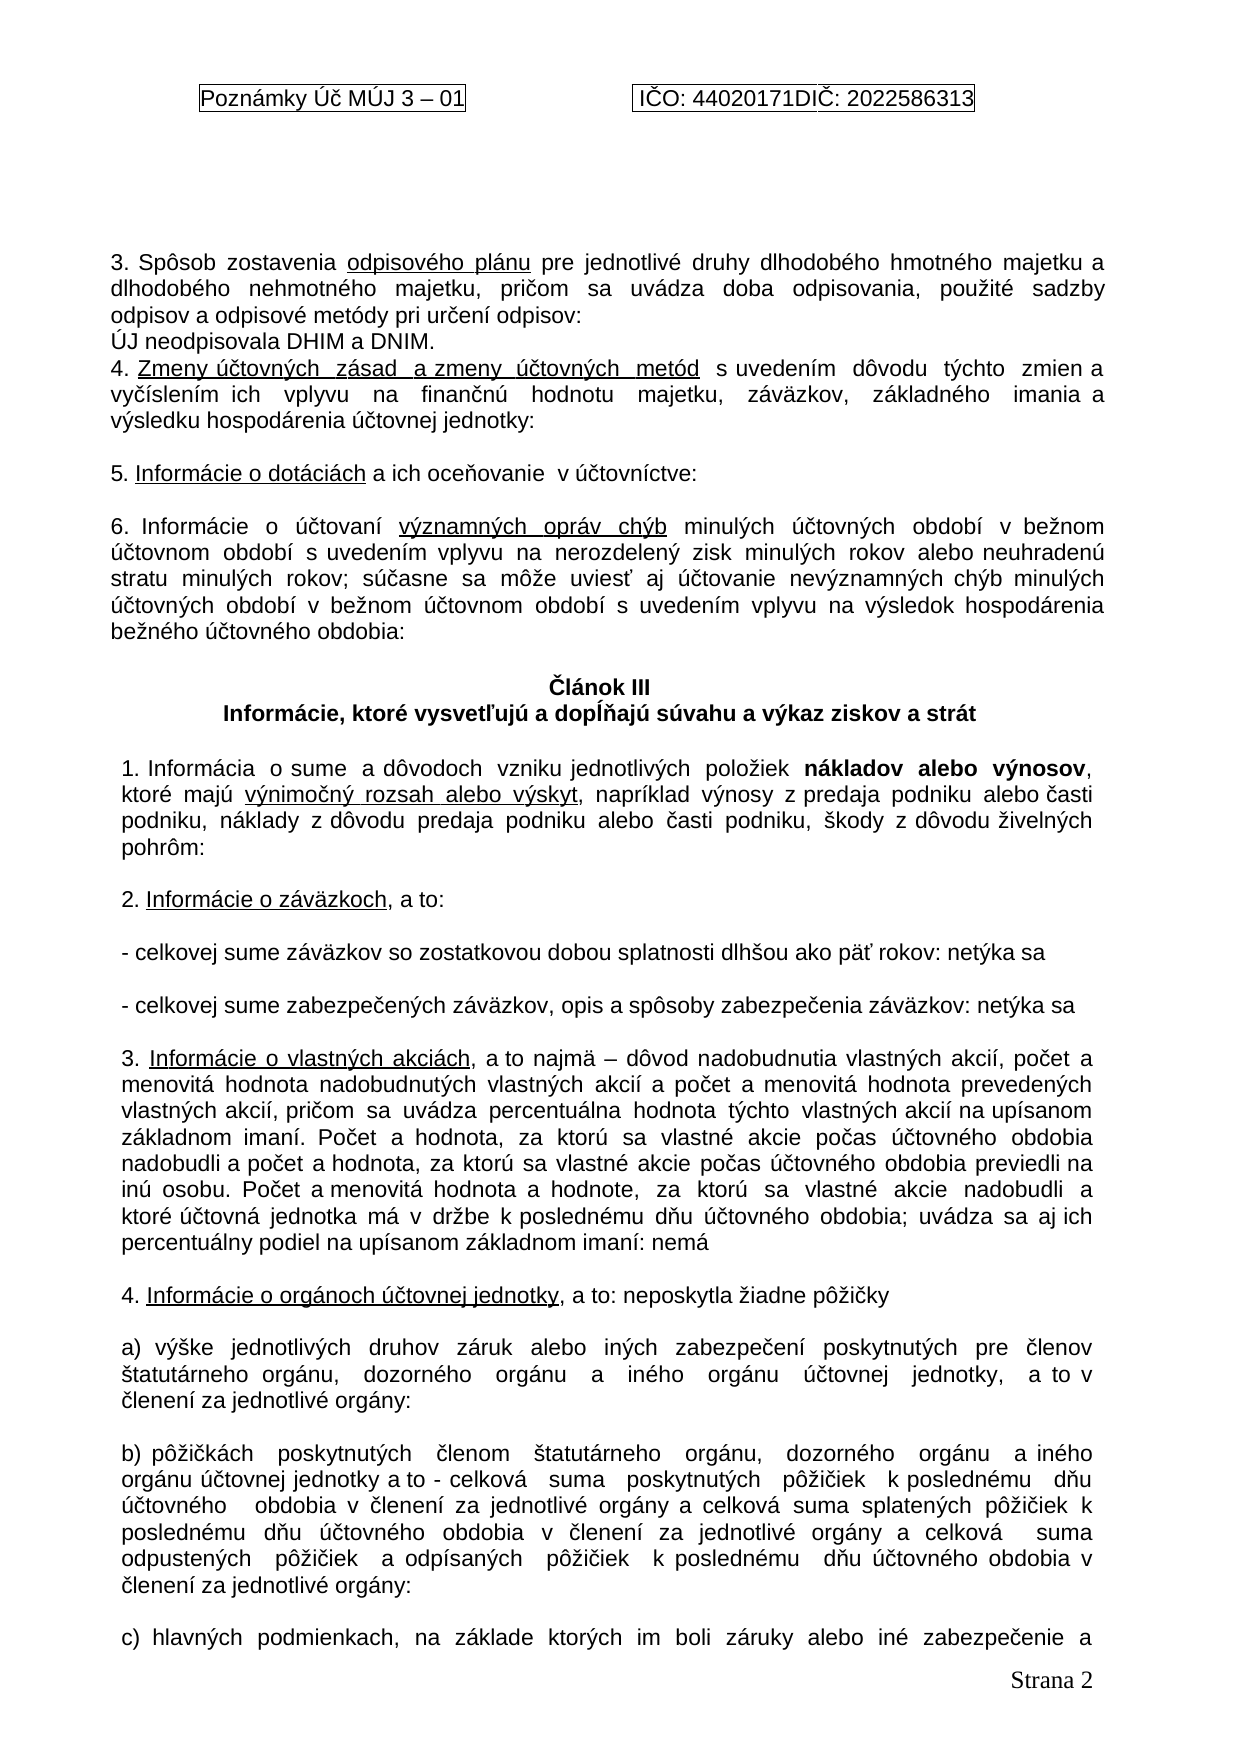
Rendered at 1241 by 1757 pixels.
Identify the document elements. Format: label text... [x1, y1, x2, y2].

text 5. Informácie o dotáciách a ich oceňovanie v účtovníctve: [110, 460, 1105, 486]
text b) pôžičkách poskytnutých členom štatutárneho orgánu, dozorného orgánu a iného orgánu účtovnej jednotky a to - celková suma poskytnutých pôžičiek k poslednému dňu účtovného obdobia v členení za jednotlivé orgány a celková suma splatených pôžičiek k poslednému dňu účtovného obdobia v členení za jednotlivé orgány a celková suma odpustených pôžičiek a odpísaných pôžičiek k poslednému dňu účtovného obdobia v členení za jednotlivé orgány: [121, 1440, 1093, 1598]
text - celkovej sume záväzkov so zostatkovou dobou splatnosti dlhšou ako päť rokov: netýka sa [121, 939, 1093, 965]
text 3. Spôsob zostavenia odpisového plánu pre jednotlivé druhy dlhodobého hmotného majetku a dlhodobého nehmotného majetku, pričom sa uvádza doba odpisovania, použité sadzby odpisov a odpisové metódy pri určení odpisov: [110, 249, 1105, 328]
text 2. Informácie o záväzkoch, a to: [121, 886, 1093, 913]
text 3. Informácie o vlastných akciách, a to najmä – dôvod nadobudnutia vlastných akcií, počet a menovitá hodnota nadobudnutých vlastných akcií a počet a menovitá hodnota prevedených vlastných akcií, pričom sa uvádza percentuálna hodnota týchto vlastných akcií na upísanom základnom imaní. Počet a hodnota, za ktorú sa vlastné akcie počas účtovného obdobia nadobudli a počet a hodnota, za ktorú sa vlastné akcie počas účtovného obdobia previedli na inú osobu. Počet a menovitá hodnota a hodnote, za ktorú sa vlastné akcie nadobudli a ktoré účtovná jednotka má v držbe k poslednému dňu účtovného obdobia; uvádza sa aj ich percentuálny podiel na upísanom základnom imaní: nemá [121, 1044, 1093, 1255]
text 6. Informácie o účtovaní významných opráv chýb minulých účtovných období v bežnom účtovnom období s uvedením vplyvu na nerozdelený zisk minulých rokov alebo neuhradenú stratu minulých rokov; súčasne sa môže uviesť aj účtovanie nevýznamných chýb minulých účtovných období v bežnom účtovnom období s uvedením vplyvu na výsledok hospodárenia bežného účtovného obdobia: [110, 513, 1105, 644]
text ÚJ neodpisovala DHIM a DNIM. [110, 328, 1105, 354]
text Informácie, ktoré vysvetľujú a dopĺňajú súvahu a výkaz ziskov a strát [110, 700, 1088, 726]
text 1. Informácia o sume a dôvodoch vzniku jednotlivých položiek nákladov alebo výnosov, ktoré majú výnimočný rozsah alebo výskyt, napríklad výnosy z predaja podniku alebo časti podniku, náklady z dôvodu predaja podniku alebo časti podniku, škody z dôvodu živelných pohrôm: [121, 754, 1093, 860]
subtitle Článok III [110, 674, 1088, 700]
text 4. Zmeny účtovných zásad a zmeny účtovných metód s uvedením dôvodu týchto zmien a vyčíslením ich vplyvu na finančnú hodnotu majetku, záväzkov, základného imania a výsledku hospodárenia účtovnej jednotky: [110, 354, 1105, 433]
text c) hlavných podmienkach, na základe ktorých im boli záruky alebo iné zabezpečenie a [121, 1624, 1093, 1651]
text 4. Informácie o orgánoch účtovnej jednotky, a to: neposkytla žiadne pôžičky [121, 1282, 1093, 1308]
text a) výške jednotlivých druhov záruk alebo iných zabezpečení poskytnutých pre členov štatutárneho orgánu, dozorného orgánu a iného orgánu účtovnej jednotky, a to v členení za jednotlivé orgány: [121, 1334, 1093, 1413]
text - celkovej sume zabezpečených záväzkov, opis a spôsoby zabezpečenia záväzkov: netýka sa [121, 992, 1093, 1018]
